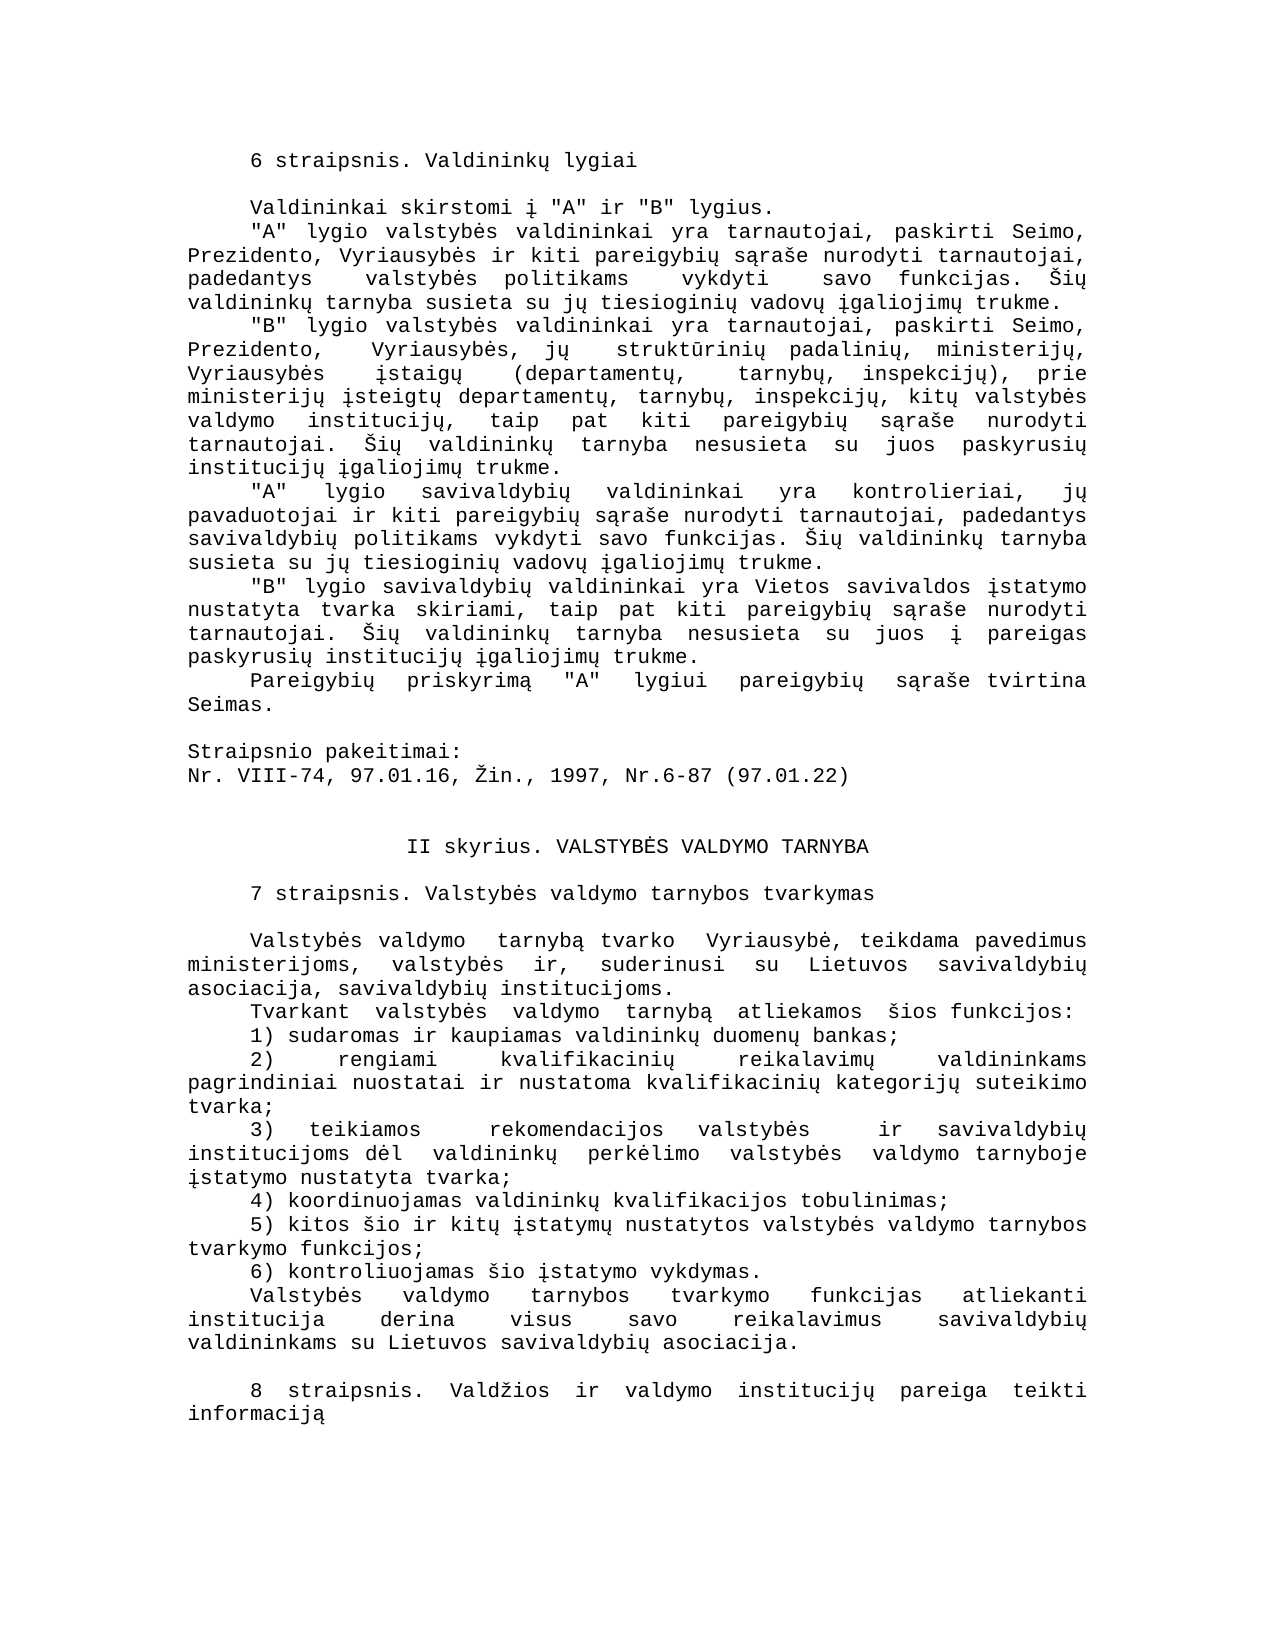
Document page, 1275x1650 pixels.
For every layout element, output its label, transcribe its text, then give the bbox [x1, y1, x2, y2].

text II skyrius. VALSTYBĖS VALDYMO TARNYBA [187, 836, 1087, 859]
text "A" lygio savivaldybių valdininkai yra kontrolieriai, jų pavaduotojai ir kiti pareigybių sąraše nurodyti tarnautojai, padedantys savivaldybių politikams vykdyti savo funkcijas. Šių valdininkų tarnyba susieta su jų tiesioginių vadovų įgaliojimų trukme. [187, 481, 1087, 576]
text Valstybės valdymo tarnybą tvarko Vyriausybė, teikdama pavedimus ministerijoms, valstybės ir, suderinusi su Lietuvos savivaldybių asociacija, savivaldybių institucijoms. [187, 930, 1087, 1001]
text 3) teikiamos rekomendacijos valstybės ir savivaldybių institucijoms dėl valdininkų perkėlimo valstybės valdymo tarnyboje įstatymo nustatyta tvarka; [187, 1119, 1087, 1190]
text 1) sudaromas ir kaupiamas valdininkų duomenų bankas; [187, 1025, 1087, 1048]
text "B" lygio savivaldybių valdininkai yra Vietos savivaldos įstatymo nustatyta tvarka skiriami, taip pat kiti pareigybių sąraše nurodyti tarnautojai. Šių valdininkų tarnyba nesusieta su juos į pareigas paskyrusių institucijų įgaliojimų trukme. [187, 576, 1087, 670]
text "B" lygio valstybės valdininkai yra tarnautojai, paskirti Seimo, Prezidento, Vyriausybės, jų struktūrinių padalinių, ministerijų, Vyriausybės įstaigų (departamentų, tarnybų, inspekcijų), prie ministerijų įsteigtų departamentų, tarnybų, inspekcijų, kitų valstybės valdymo institucijų, taip pat kiti pareigybių sąraše nurodyti tarnautojai. Šių valdininkų tarnyba nesusieta su juos paskyrusių institucijų įgaliojimų trukme. [187, 316, 1087, 481]
text 4) koordinuojamas valdininkų kvalifikacijos tobulinimas; [187, 1190, 1087, 1214]
text Tvarkant valstybės valdymo tarnybą atliekamos šios funkcijos: [187, 1001, 1087, 1025]
text 2) rengiami kvalifikacinių reikalavimų valdininkams pagrindiniai nuostatai ir nustatoma kvalifikacinių kategorijų suteikimo tvarka; [187, 1048, 1087, 1119]
text 8 straipsnis. Valdžios ir valdymo institucijų pareiga teikti informaciją [187, 1379, 1087, 1427]
text 6 straipsnis. Valdininkų lygiai [187, 150, 1087, 174]
text 6) kontroliuojamas šio įstatymo vykdymas. [187, 1261, 1087, 1285]
text 7 straipsnis. Valstybės valdymo tarnybos tvarkymas [187, 883, 1087, 907]
text Nr. VIII-74, 97.01.16, Žin., 1997, Nr.6-87 (97.01.22) [187, 765, 1087, 788]
text Valstybės valdymo tarnybos tvarkymo funkcijas atliekanti institucija derina visus savo reikalavimus savivaldybių valdininkams su Lietuvos savivaldybių asociacija. [187, 1285, 1087, 1356]
text Pareigybių priskyrimą "A" lygiui pareigybių sąraše tvirtina Seimas. [187, 670, 1087, 717]
text Straipsnio pakeitimai: [187, 741, 1087, 765]
text 5) kitos šio ir kitų įstatymų nustatytos valstybės valdymo tarnybos tvarkymo funkcijos; [187, 1214, 1087, 1261]
text "A" lygio valstybės valdininkai yra tarnautojai, paskirti Seimo, Prezidento, Vyriausybės ir kiti pareigybių sąraše nurodyti tarnautojai, padedantys valstybės politikams vykdyti savo funkcijas. Šių valdininkų tarnyba susieta su jų tiesioginių vadovų įgaliojimų trukme. [187, 221, 1087, 316]
text Valdininkai skirstomi į "A" ir "B" lygius. [187, 197, 1087, 221]
